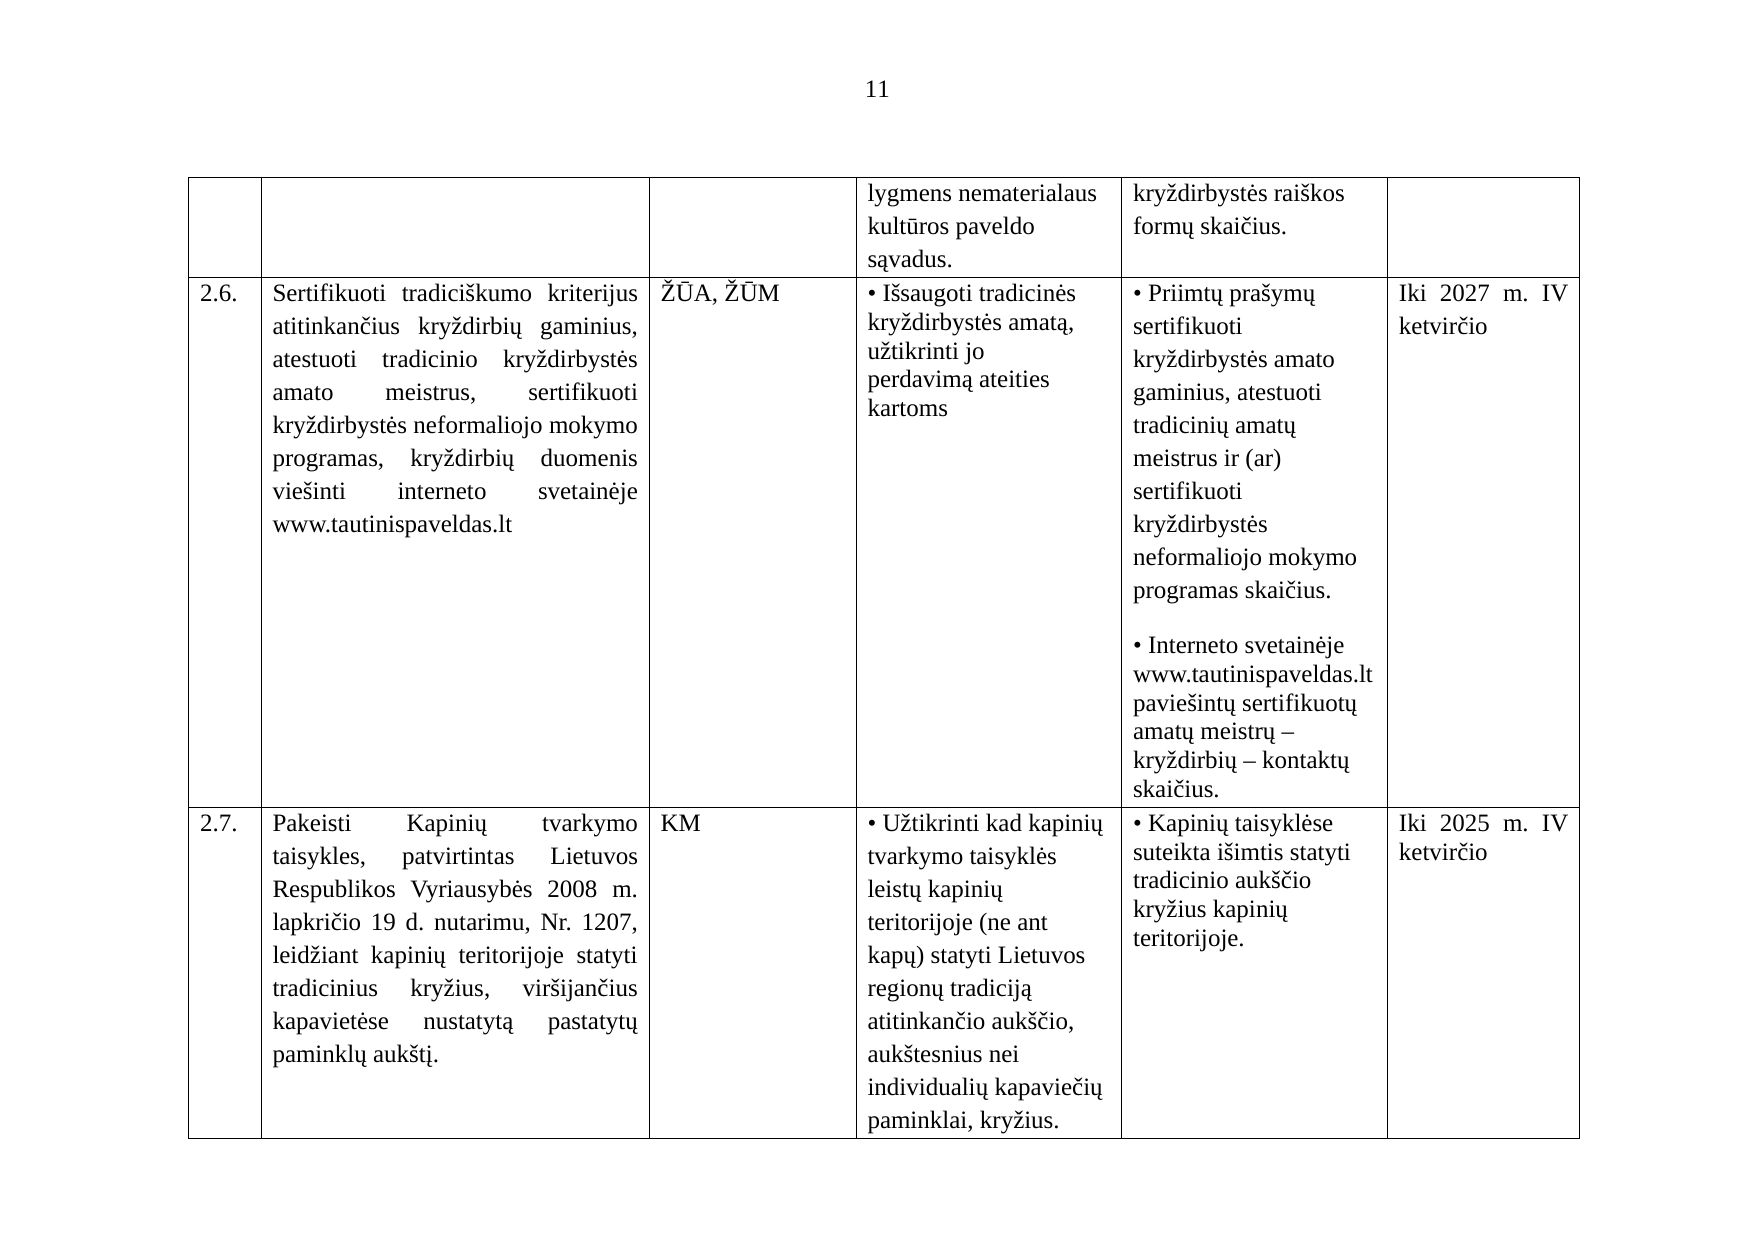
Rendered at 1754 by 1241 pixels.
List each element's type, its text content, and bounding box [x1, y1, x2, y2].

table_cell KM [650, 808, 856, 1138]
table_cell Sertifikuoti tradiciškumo kriterijus atitinkančius kryždirbių gaminius, atestuoti tradicinio kryždirbystės amato meistrus, sertifikuoti kryždirbystės neformaliojo mokymo programas, kryždirbių duomenis viešinti interneto svetainėje www.tautinispaveldas.lt [262, 278, 649, 807]
table_cell [262, 178, 649, 277]
table_cell Iki 2025 m. IV ketvirčio [1388, 808, 1579, 1138]
table_cell lygmens nematerialaus kultūros paveldo sąvadus. [857, 178, 1121, 277]
table_cell kryždirbystės raiškos formų skaičius. [1122, 178, 1387, 277]
table_cell Pakeisti Kapinių tvarkymo taisykles, patvirtintas Lietuvos Respublikos Vyriausybės 2008 m. lapkričio 19 d. nutarimu, Nr. 1207, leidžiant kapinių teritorijoje statyti tradicinius kryžius, viršijančius kapavietėse nustatytą pastatytų paminklų aukštį. [262, 808, 649, 1138]
table_cell Iki 2027 m. IV ketvirčio [1388, 278, 1579, 807]
table_cell • Priimtų prašymų sertifikuoti kryždirbystės amato gaminius, atestuoti tradicinių amatų meistrus ir (ar) sertifikuoti kryždirbystės neformaliojo mokymo programas skaičius. • Interneto svetainėje www.tautinispaveldas.lt paviešintų sertifikuotų amatų meistrų – kryždirbių – kontaktų skaičius. [1122, 278, 1387, 807]
table_cell • Kapinių taisyklėse suteikta išimtis statyti tradicinio aukščio kryžius kapinių teritorijoje. [1122, 808, 1387, 1138]
table_cell [1388, 178, 1579, 277]
table_cell • Išsaugoti tradicinės kryždirbystės amatą, užtikrinti jo perdavimą ateities kartoms [857, 278, 1121, 807]
table_cell [650, 178, 856, 277]
table_cell [189, 178, 261, 277]
table_cell 2.6. [189, 278, 261, 807]
table_cell ŽŪA, ŽŪM [650, 278, 856, 807]
table_cell • Užtikrinti kad kapinių tvarkymo taisyklės leistų kapinių teritorijoje (ne ant kapų) statyti Lietuvos regionų tradiciją atitinkančio aukščio, aukštesnius nei individualių kapaviečių paminklai, kryžius. [857, 808, 1121, 1138]
table_cell 2.7. [189, 808, 261, 1138]
